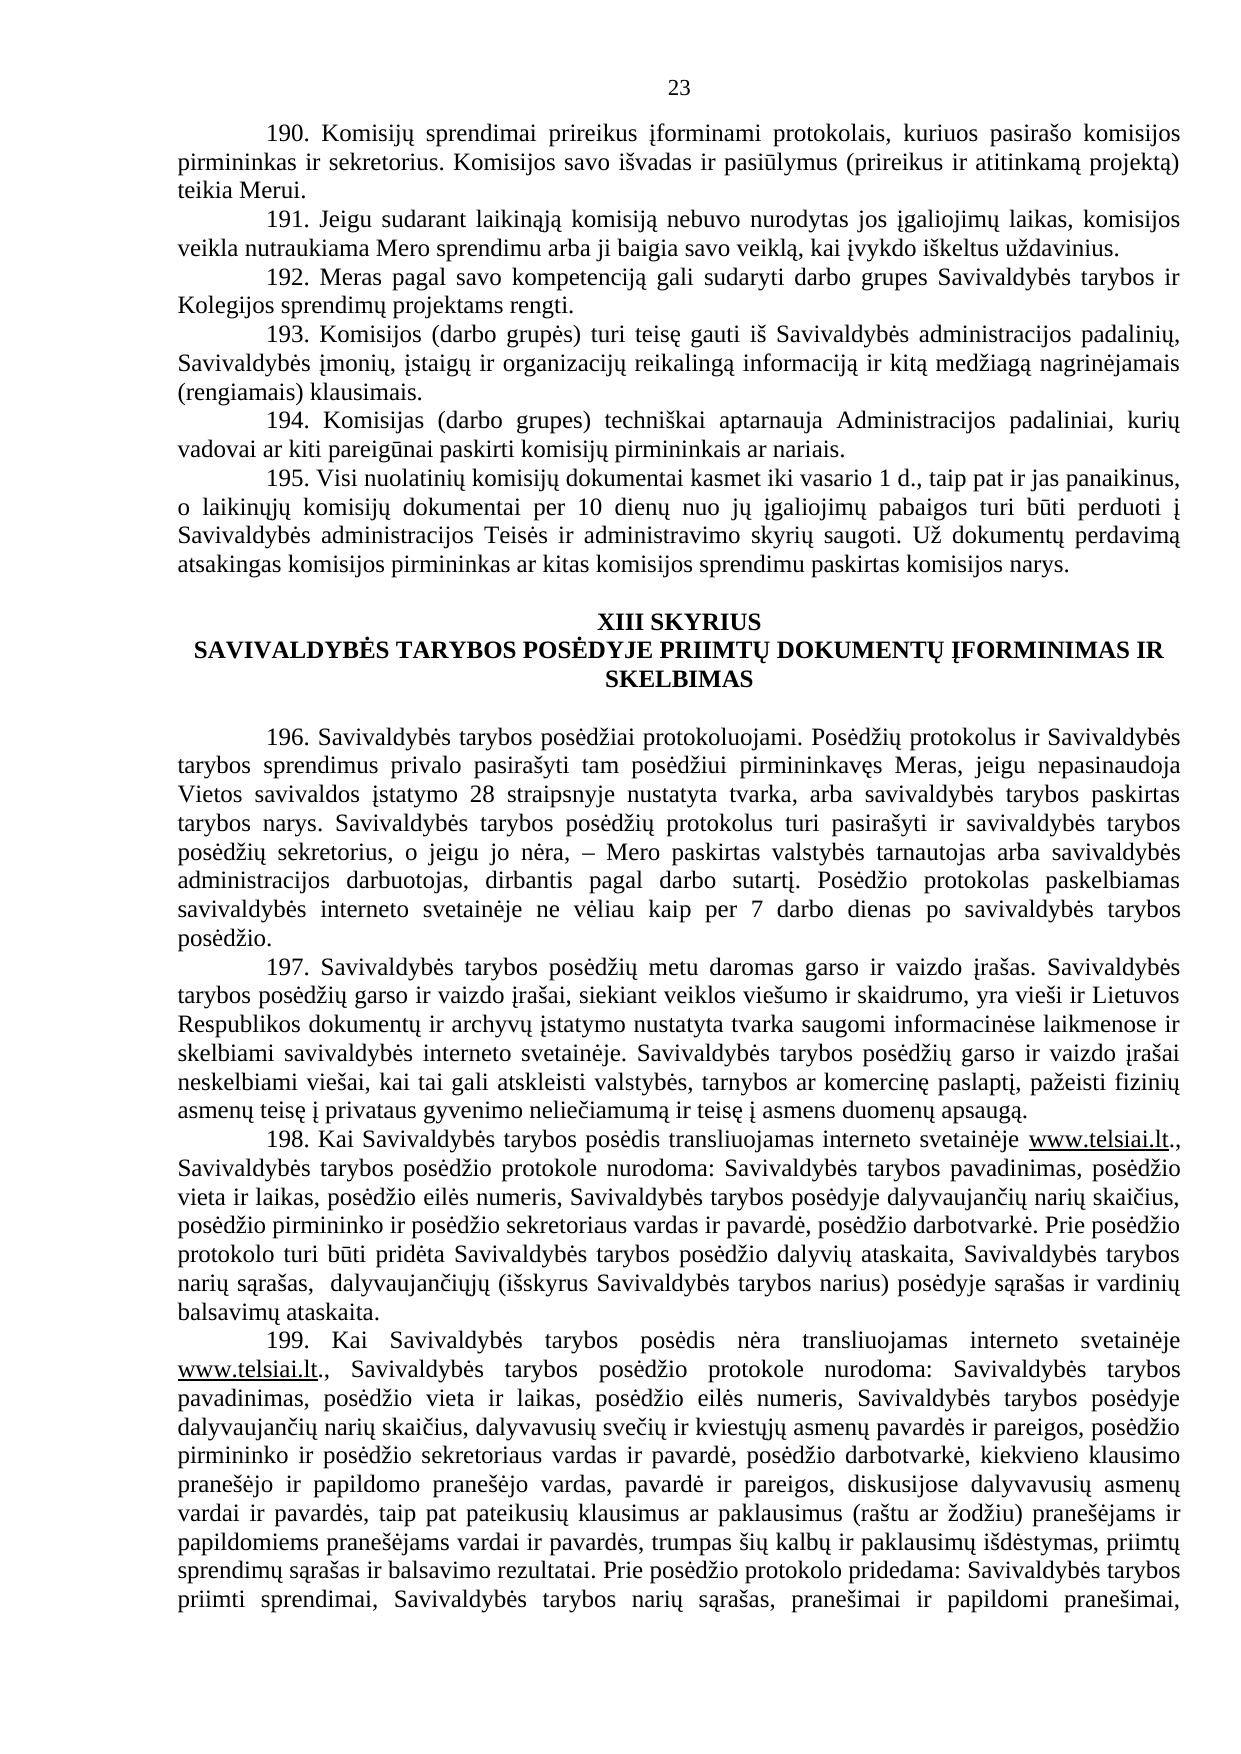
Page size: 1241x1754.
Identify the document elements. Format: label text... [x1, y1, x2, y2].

text 192. Meras pagal savo kompetenciją gali sudaryti darbo grupes Savivaldybės tarybos ir Kolegijos sprendimų projektams rengti. [177, 262, 1181, 319]
text 191. Jeigu sudarant laikinąją komisiją nebuvo nurodytas jos įgaliojimų laikas, komisijos veikla nutraukiama Mero sprendimu arba ji baigia savo veiklą, kai įvykdo iškeltus uždavinius. [177, 204, 1181, 262]
text SAVIVALDYBĖS TARYBOS POSĖDYJE PRIIMTŲ DOKUMENTŲ ĮFORMINIMAS IR SKELBIMAS [177, 636, 1181, 693]
text 195. Visi nuolatinių komisijų dokumentai kasmet iki vasario 1 d., taip pat ir jas panaikinus, o laikinųjų komisijų dokumentai per 10 dienų nuo jų įgaliojimų pabaigos turi būti perduoti į Savivaldybės administracijos Teisės ir administravimo skyrių saugoti. Už dokumentų perdavimą atsakingas komisijos pirmininkas ar kitas komisijos sprendimu paskirtas komisijos narys. [177, 463, 1181, 578]
text XIII SKYRIUS [177, 607, 1181, 636]
text 198. Kai Savivaldybės tarybos posėdis transliuojamas interneto svetainėje www.telsiai.lt., Savivaldybės tarybos posėdžio protokole nurodoma: Savivaldybės tarybos pavadinimas, posėdžio vieta ir laikas, posėdžio eilės numeris, Savivaldybės tarybos posėdyje dalyvaujančių narių skaičius, posėdžio pirmininko ir posėdžio sekretoriaus vardas ir pavardė, posėdžio darbotvarkė. Prie posėdžio protokolo turi būti pridėta Savivaldybės tarybos posėdžio dalyvių ataskaita, Savivaldybės tarybos narių sąrašas, dalyvaujančiųjų (išskyrus Savivaldybės tarybos narius) posėdyje sąrašas ir vardinių balsavimų ataskaita. [177, 1124, 1181, 1326]
text 196. Savivaldybės tarybos posėdžiai protokoluojami. Posėdžių protokolus ir Savivaldybės tarybos sprendimus privalo pasirašyti tam posėdžiui pirmininkavęs Meras, jeigu nepasinaudoja Vietos savivaldos įstatymo 28 straipsnyje nustatyta tvarka, arba savivaldybės tarybos paskirtas tarybos narys. Savivaldybės tarybos posėdžių protokolus turi pasirašyti ir savivaldybės tarybos posėdžių sekretorius, o jeigu jo nėra, – Mero paskirtas valstybės tarnautojas arba savivaldybės administracijos darbuotojas, dirbantis pagal darbo sutartį. Posėdžio protokolas paskelbiamas savivaldybės interneto svetainėje ne vėliau kaip per 7 darbo dienas po savivaldybės tarybos posėdžio. [177, 722, 1181, 952]
text 197. Savivaldybės tarybos posėdžių metu daromas garso ir vaizdo įrašas. Savivaldybės tarybos posėdžių garso ir vaizdo įrašai, siekiant veiklos viešumo ir skaidrumo, yra vieši ir Lietuvos Respublikos dokumentų ir archyvų įstatymo nustatyta tvarka saugomi informacinėse laikmenose ir skelbiami savivaldybės interneto svetainėje. Savivaldybės tarybos posėdžių garso ir vaizdo įrašai neskelbiami viešai, kai tai gali atskleisti valstybės, tarnybos ar komercinę paslaptį, pažeisti fizinių asmenų teisę į privataus gyvenimo neliečiamumą ir teisę į asmens duomenų apsaugą. [177, 952, 1181, 1124]
text 194. Komisijas (darbo grupes) techniškai aptarnauja Administracijos padaliniai, kurių vadovai ar kiti pareigūnai paskirti komisijų pirmininkais ar nariais. [177, 406, 1181, 463]
text 193. Komisijos (darbo grupės) turi teisę gauti iš Savivaldybės administracijos padalinių, Savivaldybės įmonių, įstaigų ir organizacijų reikalingą informaciją ir kitą medžiagą nagrinėjamais (rengiamais) klausimais. [177, 319, 1181, 406]
text 190. Komisijų sprendimai prireikus įforminami protokolais, kuriuos pasirašo komisijos pirmininkas ir sekretorius. Komisijos savo išvadas ir pasiūlymus (prireikus ir atitinkamą projektą) teikia Merui. [177, 118, 1181, 204]
text 199. Kai Savivaldybės tarybos posėdis nėra transliuojamas interneto svetainėje www.telsiai.lt., Savivaldybės tarybos posėdžio protokole nurodoma: Savivaldybės tarybos pavadinimas, posėdžio vieta ir laikas, posėdžio eilės numeris, Savivaldybės tarybos posėdyje dalyvaujančių narių skaičius, dalyvavusių svečių ir kviestųjų asmenų pavardės ir pareigos, posėdžio pirmininko ir posėdžio sekretoriaus vardas ir pavardė, posėdžio darbotvarkė, kiekvieno klausimo pranešėjo ir papildomo pranešėjo vardas, pavardė ir pareigos, diskusijose dalyvavusių asmenų vardai ir pavardės, taip pat pateikusių klausimus ar paklausimus (raštu ar žodžiu) pranešėjams ir papildomiems pranešėjams vardai ir pavardės, trumpas šių kalbų ir paklausimų išdėstymas, priimtų sprendimų sąrašas ir balsavimo rezultatai. Prie posėdžio protokolo pridedama: Savivaldybės tarybos priimti sprendimai, Savivaldybės tarybos narių sąrašas, pranešimai ir papildomi pranešimai, [177, 1326, 1181, 1613]
